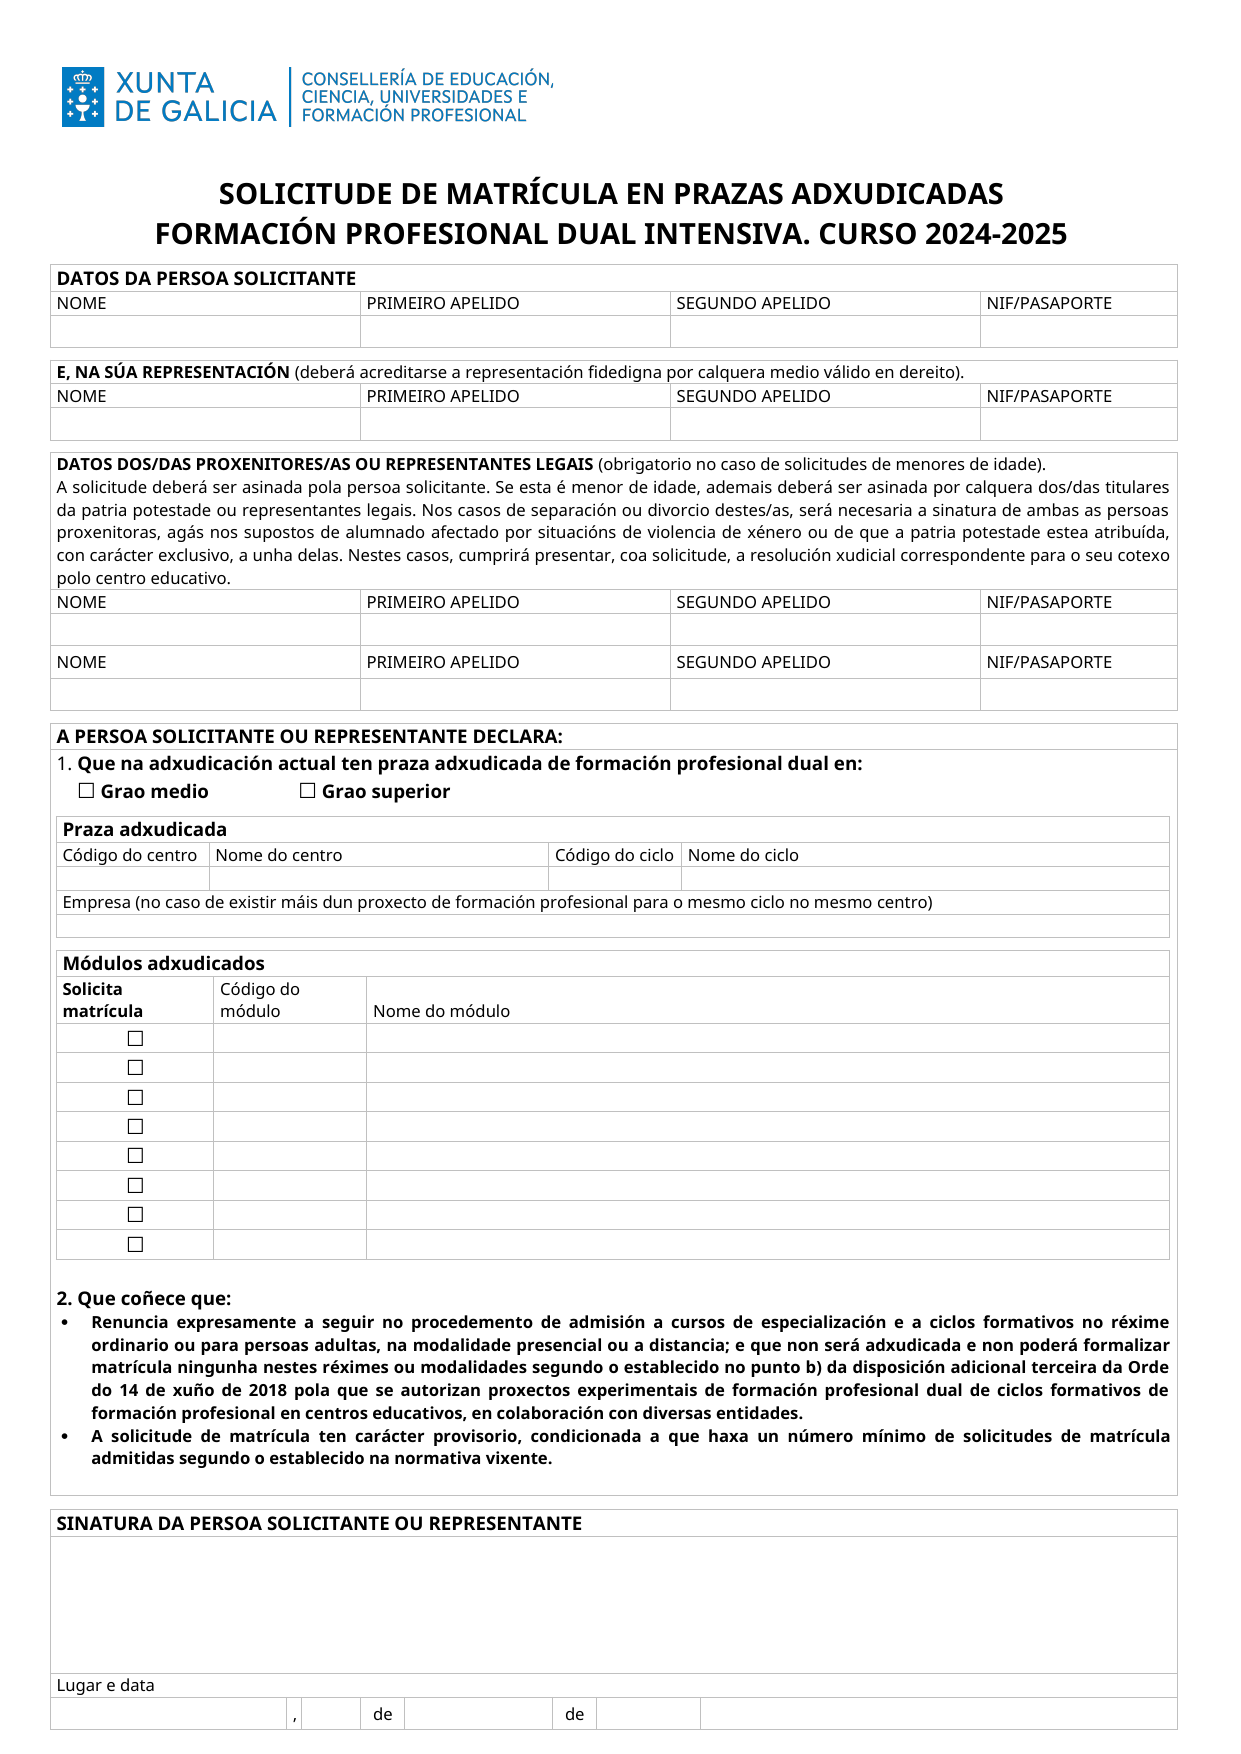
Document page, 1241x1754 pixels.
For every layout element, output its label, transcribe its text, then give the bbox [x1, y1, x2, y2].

table_cell [981, 614, 1177, 645]
table_cell [367, 1112, 1169, 1141]
table_cell [367, 1171, 1169, 1199]
table_cell NIF/PASAPORTE [981, 590, 1177, 613]
table_cell [367, 1024, 1169, 1052]
table_cell [367, 1230, 1169, 1258]
table_cell [671, 614, 980, 645]
table_header E, NA SÚA REPRESENTACIÓN (deberá acreditarse a representación fidedigna por calquera medio válido en dereito). [51, 361, 1177, 383]
table_cell SEGUNDO APELIDO [671, 292, 980, 314]
table_header DATOS DA PERSOA SOLICITANTE [51, 265, 1177, 291]
table_cell [210, 867, 548, 890]
table_cell Nome do módulo [367, 977, 1169, 1023]
table_cell [214, 1142, 366, 1170]
text FORMACIÓN PROFESIONAL DUAL INTENSIVA. CURSO 2024-2025 [56, 213, 1167, 253]
table_cell NIF/PASAPORTE [981, 292, 1177, 314]
table_cell [57, 867, 209, 890]
table_cell [214, 1083, 366, 1111]
table_cell , [287, 1698, 301, 1729]
table_cell [51, 1537, 1177, 1673]
table_cell de [361, 1698, 404, 1729]
table_cell [981, 316, 1177, 347]
table_cell [57, 915, 1169, 937]
table_cell [981, 408, 1177, 439]
table_cell [51, 408, 360, 439]
table_cell [597, 1698, 700, 1729]
table_cell ☐ [57, 1053, 213, 1082]
table_cell [51, 1698, 286, 1729]
table_cell SEGUNDO APELIDO [671, 590, 980, 613]
table_cell [367, 1083, 1169, 1111]
table_cell [214, 1053, 366, 1082]
table_cell Solicita matrícula [57, 977, 213, 1023]
table_cell NOME [51, 646, 360, 678]
table_cell [214, 1024, 366, 1052]
table_header Praza adxudicada [57, 817, 1169, 842]
table_cell Código do ciclo [549, 843, 681, 866]
table_cell [51, 679, 360, 710]
table_cell SEGUNDO APELIDO [671, 646, 980, 678]
table_cell NOME [51, 384, 360, 407]
table_cell [367, 1201, 1169, 1229]
table_cell ☐ [57, 1201, 213, 1229]
picture [76, 68, 554, 127]
table_cell PRIMEIRO APELIDO [361, 590, 670, 613]
table_cell Empresa (no caso de existir máis dun proxecto de formación profesional para o mesmo ciclo no mesmo centro) [57, 891, 1169, 913]
table_cell [549, 867, 681, 890]
table_cell [367, 1142, 1169, 1170]
table_cell PRIMEIRO APELIDO [361, 292, 670, 314]
table_cell PRIMEIRO APELIDO [361, 384, 670, 407]
table_cell [671, 316, 980, 347]
table_cell PRIMEIRO APELIDO [361, 646, 670, 678]
table_cell [51, 316, 360, 347]
table_cell [361, 316, 670, 347]
table_cell Lugar e data [51, 1674, 1177, 1697]
table_cell ☐ [57, 1142, 213, 1170]
table_cell [214, 1171, 366, 1199]
table_cell [671, 679, 980, 710]
table_cell NOME [51, 292, 360, 314]
table_cell de [553, 1698, 596, 1729]
table_cell SEGUNDO APELIDO [671, 384, 980, 407]
table_cell Código do módulo [214, 977, 366, 1023]
table_cell [671, 408, 980, 439]
table_cell NIF/PASAPORTE [981, 646, 1177, 678]
table_header A PERSOA SOLICITANTE OU REPRESENTANTE DECLARA: [51, 724, 1177, 749]
table_cell 1. Que na adxudicación actual ten praza adxudicada de formación profesional dual en: ☐ Grao medio ☐ Grao superior 2. Que coñece que: Renuncia expresamente a seguir no procedemento de admisión a cursos de especialización e a ciclos formativos no réxime ordinario ou para persoas adultas, na modalidade presencial ou a distancia; e que non será adxudicada e non poderá formalizar matrícula ningunha nestes réximes ou modalidades segundo o establecido no punto b) da disposición adicional terceira da Orde do 14 de xuño de 2018 pola que se autorizan proxectos experimentais de formación profesional dual de ciclos formativos de formación profesional en centros educativos, en colaboración con diversas entidades. A solicitude de matrícula ten carácter provisorio, condicionada a que haxa un número mínimo de solicitudes de matrícula admitidas segundo o establecido na normativa vixente. [51, 750, 1177, 1495]
table_cell [51, 614, 360, 645]
table_cell ☐ [57, 1230, 213, 1258]
table_cell [361, 614, 670, 645]
table_cell Nome do centro [210, 843, 548, 866]
table_cell [361, 408, 670, 439]
table_cell NIF/PASAPORTE [981, 384, 1177, 407]
table_cell [367, 1053, 1169, 1082]
table_cell ☐ [57, 1024, 213, 1052]
table_cell [361, 679, 670, 710]
table_header SINATURA DA PERSOA SOLICITANTE OU REPRESENTANTE [51, 1510, 1177, 1536]
table_header Módulos adxudicados [57, 951, 1169, 976]
table_cell Código do centro [57, 843, 209, 866]
table_cell [981, 679, 1177, 710]
table_cell [214, 1112, 366, 1141]
table_cell ☐ [57, 1083, 213, 1111]
table_cell [701, 1698, 1177, 1729]
table_cell [214, 1230, 366, 1258]
table_cell ☐ [57, 1171, 213, 1199]
table_cell Nome do ciclo [682, 843, 1169, 866]
table_cell [214, 1201, 366, 1229]
table_cell NOME [51, 590, 360, 613]
text SOLICITUDE DE MATRÍCULA EN PRAZAS ADXUDICADAS [56, 173, 1167, 213]
table_cell [682, 867, 1169, 890]
table_cell [405, 1698, 552, 1729]
table_cell ☐ [57, 1112, 213, 1141]
table_header DATOS DOS/DAS PROXENITORES/AS OU REPRESENTANTES LEGAIS (obrigatorio no caso de solicitudes de menores de idade). A solicitude deberá ser asinada pola persoa solicitante. Se esta é menor de idade, ademais deberá ser asinada por calquera dos/das titulares da patria potestade ou representantes legais. Nos casos de separación ou divorcio destes/as, será necesaria a sinatura de ambas as persoas proxenitoras, agás nos supostos de alumnado afectado por situacións de violencia de xénero ou de que a patria potestade estea atribuída, con carácter exclusivo, a unha delas. Nestes casos, cumprirá presentar, coa solicitude, a resolución xudicial correspondente para o seu cotexo polo centro educativo. [51, 453, 1177, 589]
table_cell [302, 1698, 360, 1729]
